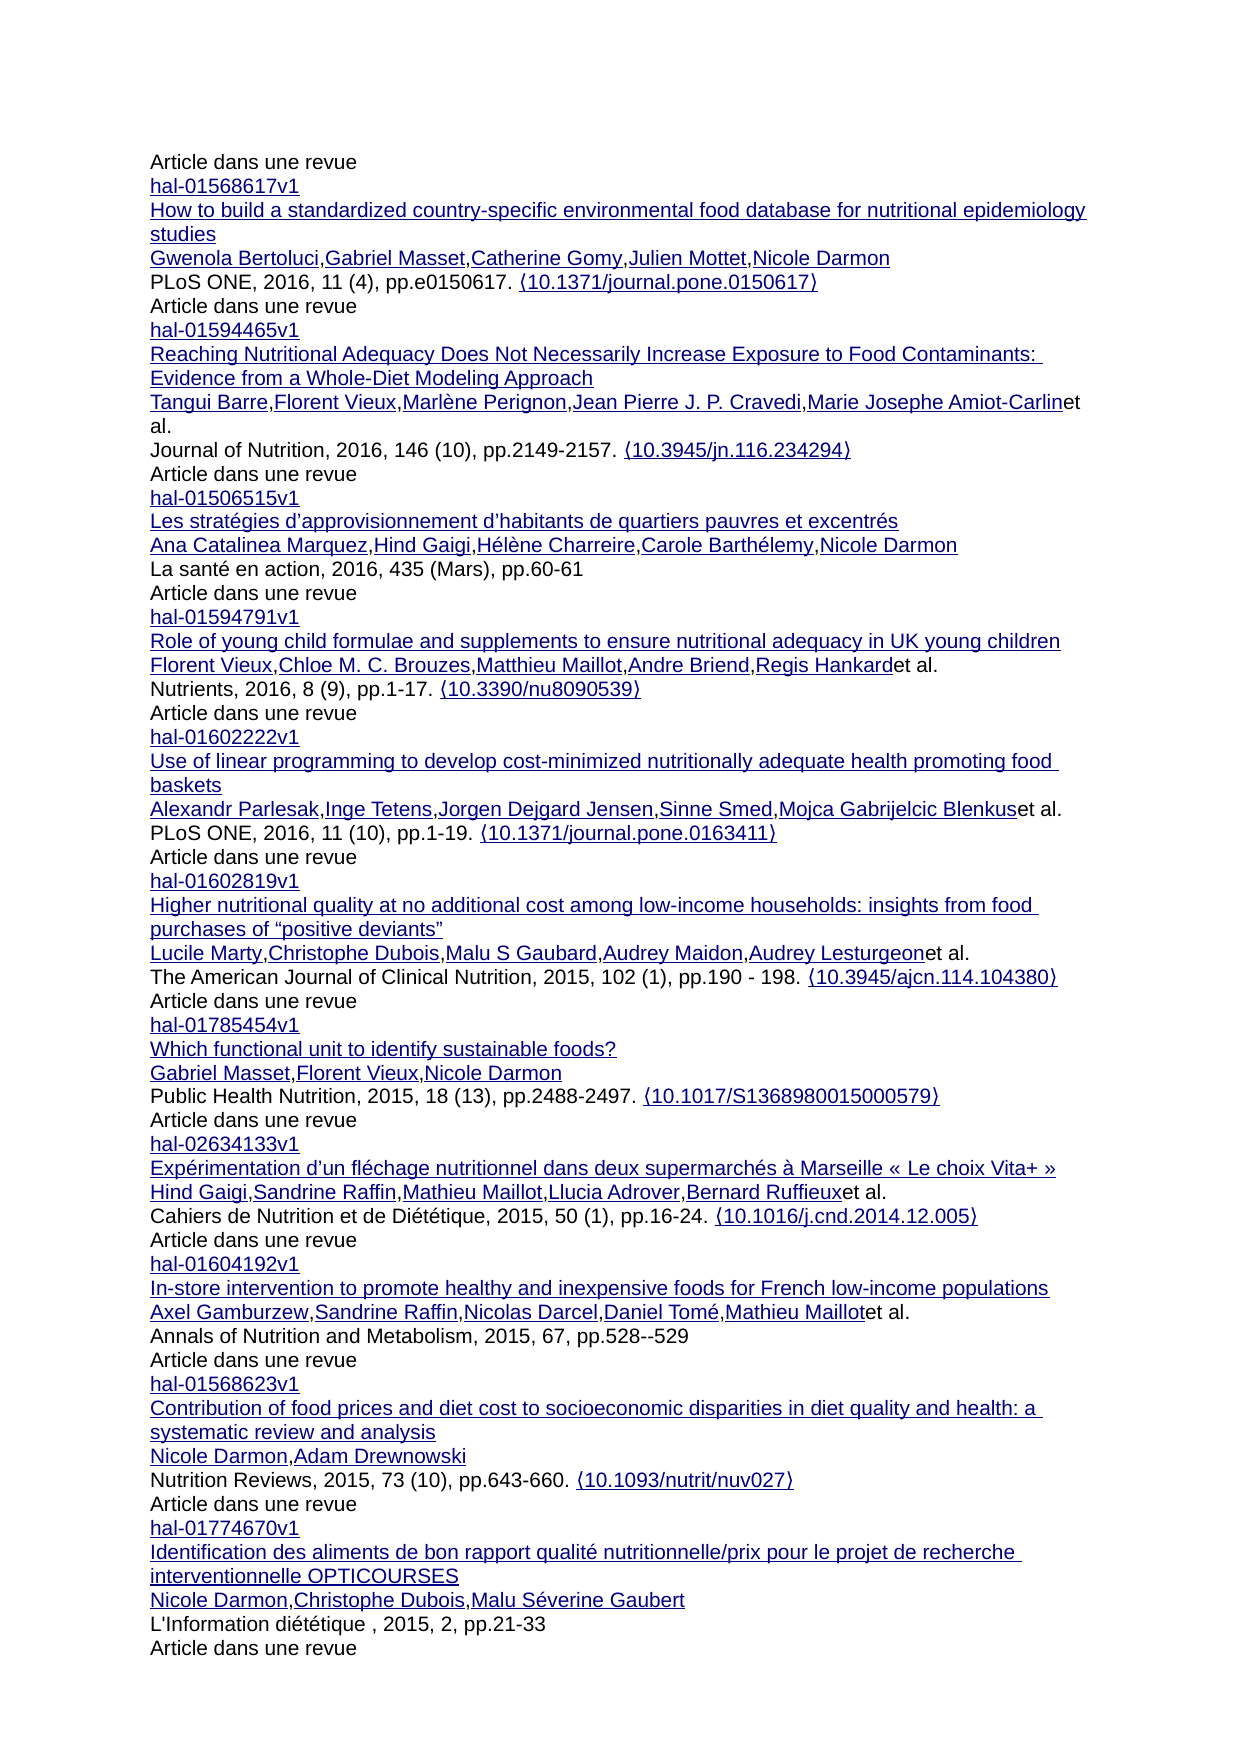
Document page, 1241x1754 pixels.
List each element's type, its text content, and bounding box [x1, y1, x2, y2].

table_cell Use of linear programming to develop cost-minimized nutritionally adequate health promoting food baskets Alexandr Parlesak,Inge Tetens,Jorgen Dejgard Jensen,Sinne Smed,Mojca Gabrijelcic Blenkuset al. PLoS ONE, 2016, 11 (10), pp.1-19. ⟨10.1371/journal.pone.0163411⟩ Article dans une revue hal-01602819v1 [150, 749, 1090, 893]
table_cell How to build a standardized country-specific environmental food database for nutritional epidemiology studies Gwenola Bertoluci,Gabriel Masset,Catherine Gomy,Julien Mottet,Nicole Darmon PLoS ONE, 2016, 11 (4), pp.e0150617. ⟨10.1371/journal.pone.0150617⟩ Article dans une revue hal-01594465v1 [150, 198, 1090, 342]
table_cell Les stratégies d’approvisionnement d’habitants de quartiers pauvres et excentrés Ana Catalinea Marquez,Hind Gaigi,Hélène Charreire,Carole Barthélemy,Nicole Darmon La santé en action, 2016, 435 (Mars), pp.60-61 Article dans une revue hal-01594791v1 [150, 509, 1090, 629]
table_cell Identification des aliments de bon rapport qualité nutritionnelle/prix pour le projet de recherche interventionnelle OPTICOURSES Nicole Darmon,Christophe Dubois,Malu Séverine Gaubert L'Information diététique , 2015, 2, pp.21-33 Article dans une revue [150, 1540, 1090, 1659]
table_cell Role of young child formulae and supplements to ensure nutritional adequacy in UK young children Florent Vieux,Chloe M. C. Brouzes,Matthieu Maillot,Andre Briend,Regis Hankardet al. Nutrients, 2016, 8 (9), pp.1-17. ⟨10.3390/nu8090539⟩ Article dans une revue hal-01602222v1 [150, 629, 1090, 749]
table_cell Article dans une revue hal-01568617v1 [150, 150, 1090, 198]
table_cell Contribution of food prices and diet cost to socioeconomic disparities in diet quality and health: a systematic review and analysis Nicole Darmon,Adam Drewnowski Nutrition Reviews, 2015, 73 (10), pp.643-660. ⟨10.1093/nutrit/nuv027⟩ Article dans une revue hal-01774670v1 [150, 1396, 1090, 1539]
table_cell Expérimentation d’un fléchage nutritionnel dans deux supermarchés à Marseille « Le choix Vita+ » Hind Gaigi,Sandrine Raffin,Mathieu Maillot,Llucia Adrover,Bernard Ruffieuxet al. Cahiers de Nutrition et de Diététique, 2015, 50 (1), pp.16-24. ⟨10.1016/j.cnd.2014.12.005⟩ Article dans une revue hal-01604192v1 [150, 1156, 1090, 1276]
table_cell In-store intervention to promote healthy and inexpensive foods for French low-income populations Axel Gamburzew,Sandrine Raffin,Nicolas Darcel,Daniel Tomé,Mathieu Maillotet al. Annals of Nutrition and Metabolism, 2015, 67, pp.528--529 Article dans une revue hal-01568623v1 [150, 1276, 1090, 1396]
table_cell Reaching Nutritional Adequacy Does Not Necessarily Increase Exposure to Food Contaminants: Evidence from a Whole-Diet Modeling Approach Tangui Barre,Florent Vieux,Marlène Perignon,Jean Pierre J. P. Cravedi,Marie Josephe Amiot-Carlinet al. Journal of Nutrition, 2016, 146 (10), pp.2149-2157. ⟨10.3945/jn.116.234294⟩ Article dans une revue hal-01506515v1 [150, 342, 1090, 509]
table_cell Which functional unit to identify sustainable foods? Gabriel Masset,Florent Vieux,Nicole Darmon Public Health Nutrition, 2015, 18 (13), pp.2488-2497. ⟨10.1017/S1368980015000579⟩ Article dans une revue hal-02634133v1 [150, 1036, 1090, 1156]
table_cell Higher nutritional quality at no additional cost among low-income households: insights from food purchases of “positive deviants” Lucile Marty,Christophe Dubois,Malu S Gaubard,Audrey Maidon,Audrey Lesturgeonet al. The American Journal of Clinical Nutrition, 2015, 102 (1), pp.190 - 198. ⟨10.3945/ajcn.114.104380⟩ Article dans une revue hal-01785454v1 [150, 893, 1090, 1036]
